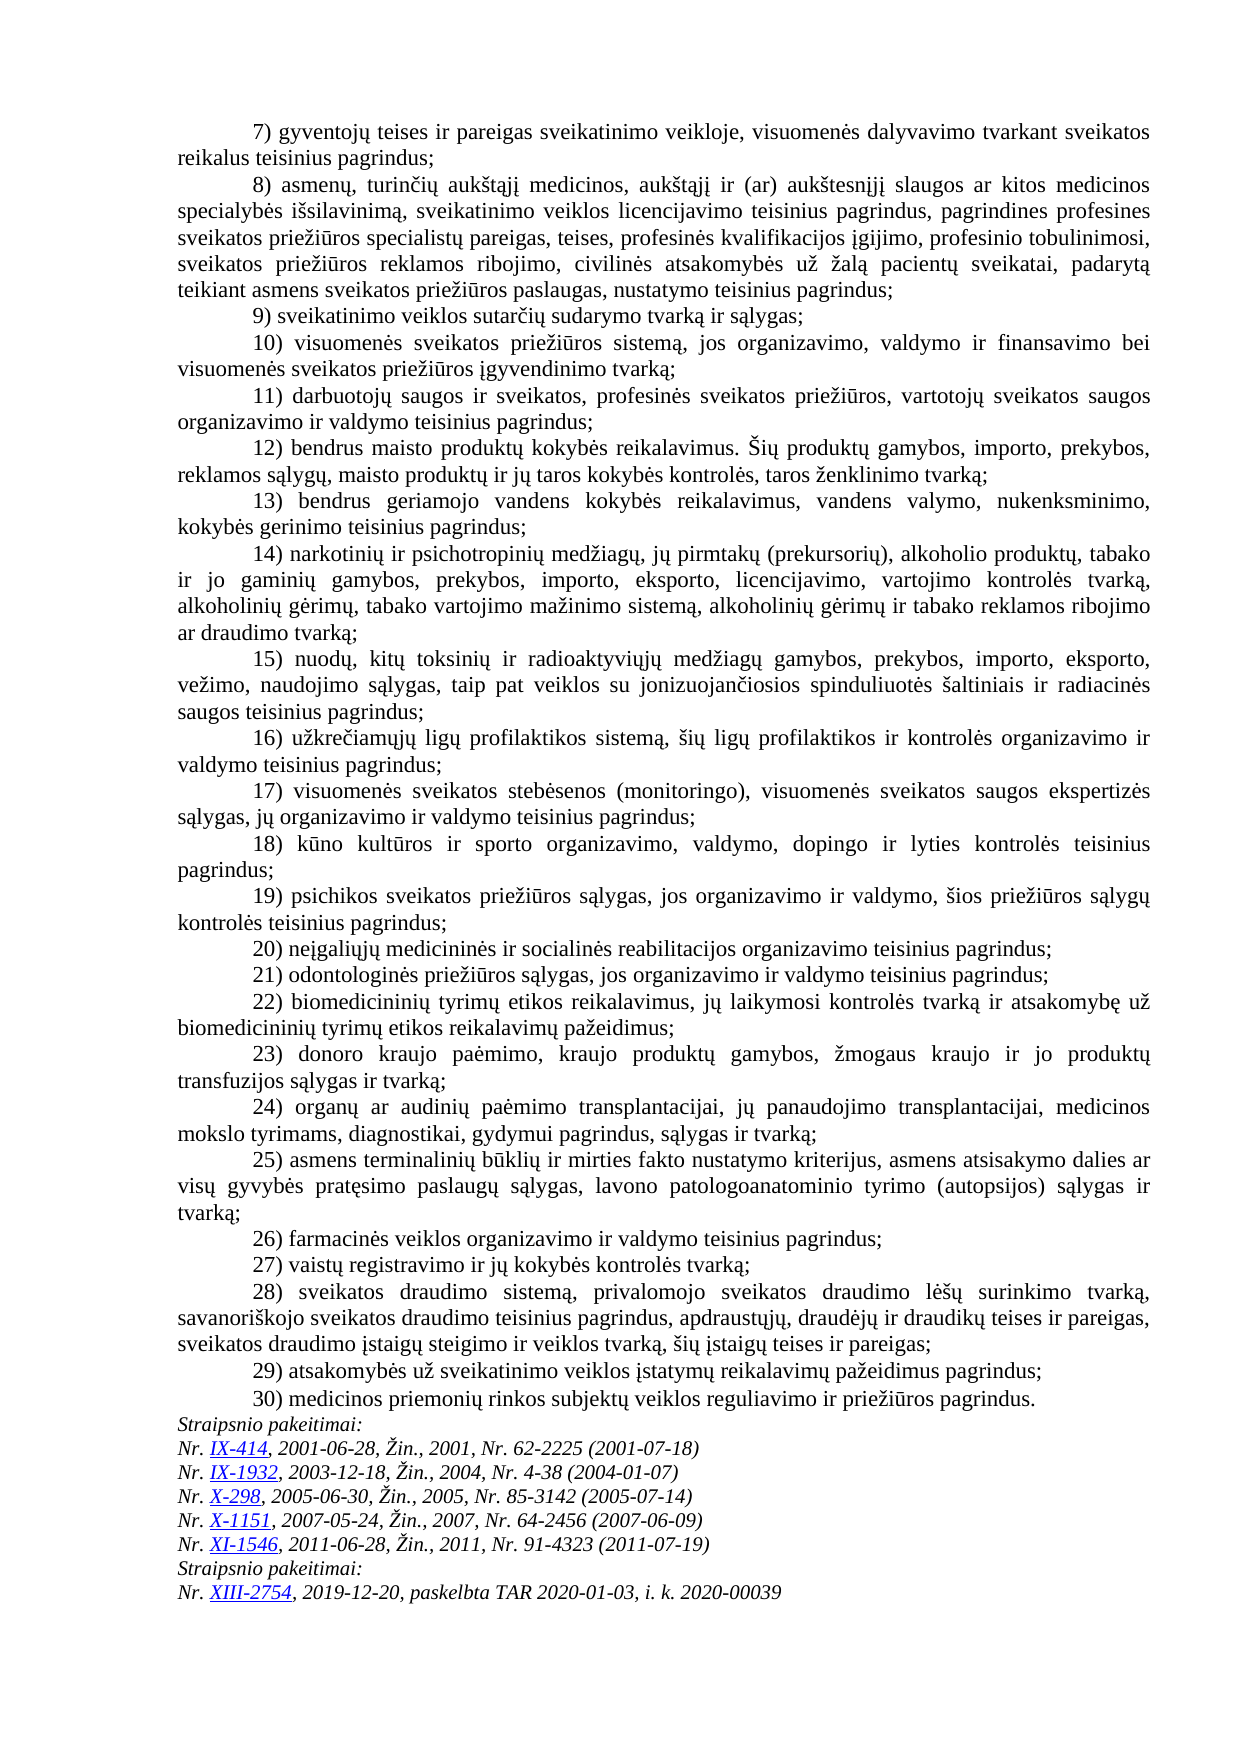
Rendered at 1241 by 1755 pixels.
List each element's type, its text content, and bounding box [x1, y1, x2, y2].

text 30) medicinos priemonių rinkos subjektų veiklos reguliavimo ir priežiūros pagrindus. [177, 1383, 1152, 1412]
text Nr. IX-1932, 2003-12-18, Žin., 2004, Nr. 4-38 (2004-01-07) [177, 1460, 1152, 1484]
text Nr. IX-414, 2001-06-28, Žin., 2001, Nr. 62-2225 (2001-07-18) [177, 1436, 1152, 1460]
text 11) darbuotojų saugos ir sveikatos, profesinės sveikatos priežiūros, vartotojų sveikatos saugos organizavimo ir valdymo teisinius pagrindus; [177, 382, 1152, 434]
text 22) biomedicininių tyrimų etikos reikalavimus, jų laikymosi kontrolės tvarką ir atsakomybę už biomedicininių tyrimų etikos reikalavimų pažeidimus; [177, 988, 1152, 1041]
text 16) užkrečiamųjų ligų profilaktikos sistemą, šių ligų profilaktikos ir kontrolės organizavimo ir valdymo teisinius pagrindus; [177, 724, 1152, 777]
text 23) donoro kraujo paėmimo, kraujo produktų gamybos, žmogaus kraujo ir jo produktų transfuzijos sąlygas ir tvarką; [177, 1041, 1152, 1093]
text 20) neįgaliųjų medicininės ir socialinės reabilitacijos organizavimo teisinius pagrindus; [177, 935, 1152, 961]
text 14) narkotinių ir psichotropinių medžiagų, jų pirmtakų (prekursorių), alkoholio produktų, tabako ir jo gaminių gamybos, prekybos, importo, eksporto, licencijavimo, vartojimo kontrolės tvarką, alkoholinių gėrimų, tabako vartojimo mažinimo sistemą, alkoholinių gėrimų ir tabako reklamos ribojimo ar draudimo tvarką; [177, 540, 1152, 645]
text 10) visuomenės sveikatos priežiūros sistemą, jos organizavimo, valdymo ir finansavimo bei visuomenės sveikatos priežiūros įgyvendinimo tvarką; [177, 329, 1152, 382]
text 13) bendrus geriamojo vandens kokybės reikalavimus, vandens valymo, nukenksminimo, kokybės gerinimo teisinius pagrindus; [177, 487, 1152, 540]
text 21) odontologinės priežiūros sąlygas, jos organizavimo ir valdymo teisinius pagrindus; [177, 961, 1152, 988]
text Nr. X-298, 2005-06-30, Žin., 2005, Nr. 85-3142 (2005-07-14) [177, 1484, 1152, 1508]
text 24) organų ar audinių paėmimo transplantacijai, jų panaudojimo transplantacijai, medicinos mokslo tyrimams, diagnostikai, gydymui pagrindus, sąlygas ir tvarką; [177, 1093, 1152, 1146]
text 28) sveikatos draudimo sistemą, privalomojo sveikatos draudimo lėšų surinkimo tvarką, savanoriškojo sveikatos draudimo teisinius pagrindus, apdraustųjų, draudėjų ir draudikų teises ir pareigas, sveikatos draudimo įstaigų steigimo ir veiklos tvarką, šių įstaigų teises ir pareigas; [177, 1278, 1152, 1357]
text Straipsnio pakeitimai: [177, 1412, 1152, 1436]
text 17) visuomenės sveikatos stebėsenos (monitoringo), visuomenės sveikatos saugos ekspertizės sąlygas, jų organizavimo ir valdymo teisinius pagrindus; [177, 777, 1152, 830]
text 26) farmacinės veiklos organizavimo ir valdymo teisinius pagrindus; [177, 1225, 1152, 1251]
text 29) atsakomybės už sveikatinimo veiklos įstatymų reikalavimų pažeidimus pagrindus; [177, 1357, 1152, 1383]
text Nr. X-1151, 2007-05-24, Žin., 2007, Nr. 64-2456 (2007-06-09) [177, 1508, 1152, 1532]
text 9) sveikatinimo veiklos sutarčių sudarymo tvarką ir sąlygas; [177, 303, 1152, 329]
text 19) psichikos sveikatos priežiūros sąlygas, jos organizavimo ir valdymo, šios priežiūros sąlygų kontrolės teisinius pagrindus; [177, 882, 1152, 935]
text 25) asmens terminalinių būklių ir mirties fakto nustatymo kriterijus, asmens atsisakymo dalies ar visų gyvybės pratęsimo paslaugų sąlygas, lavono patologoanatominio tyrimo (autopsijos) sąlygas ir tvarką; [177, 1146, 1152, 1225]
text 12) bendrus maisto produktų kokybės reikalavimus. Šių produktų gamybos, importo, prekybos, reklamos sąlygų, maisto produktų ir jų taros kokybės kontrolės, taros ženklinimo tvarką; [177, 434, 1152, 487]
text Nr. XIII-2754, 2019-12-20, paskelbta TAR 2020-01-03, i. k. 2020-00039 [177, 1580, 1152, 1604]
text 15) nuodų, kitų toksinių ir radioaktyviųjų medžiagų gamybos, prekybos, importo, eksporto, vežimo, naudojimo sąlygas, taip pat veiklos su jonizuojančiosios spinduliuotės šaltiniais ir radiacinės saugos teisinius pagrindus; [177, 645, 1152, 724]
text 7) gyventojų teises ir pareigas sveikatinimo veikloje, visuomenės dalyvavimo tvarkant sveikatos reikalus teisinius pagrindus; [177, 118, 1152, 171]
text Straipsnio pakeitimai: [177, 1556, 1152, 1580]
text 27) vaistų registravimo ir jų kokybės kontrolės tvarką; [177, 1251, 1152, 1278]
text Nr. XI-1546, 2011-06-28, Žin., 2011, Nr. 91-4323 (2011-07-19) [177, 1532, 1152, 1556]
text 18) kūno kultūros ir sporto organizavimo, valdymo, dopingo ir lyties kontrolės teisinius pagrindus; [177, 830, 1152, 882]
text 8) asmenų, turinčių aukštąjį medicinos, aukštąjį ir (ar) aukštesnįjį slaugos ar kitos medicinos specialybės išsilavinimą, sveikatinimo veiklos licencijavimo teisinius pagrindus, pagrindines profesines sveikatos priežiūros specialistų pareigas, teises, profesinės kvalifikacijos įgijimo, profesinio tobulinimosi, sveikatos priežiūros reklamos ribojimo, civilinės atsakomybės už žalą pacientų sveikatai, padarytą teikiant asmens sveikatos priežiūros paslaugas, nustatymo teisinius pagrindus; [177, 171, 1152, 303]
